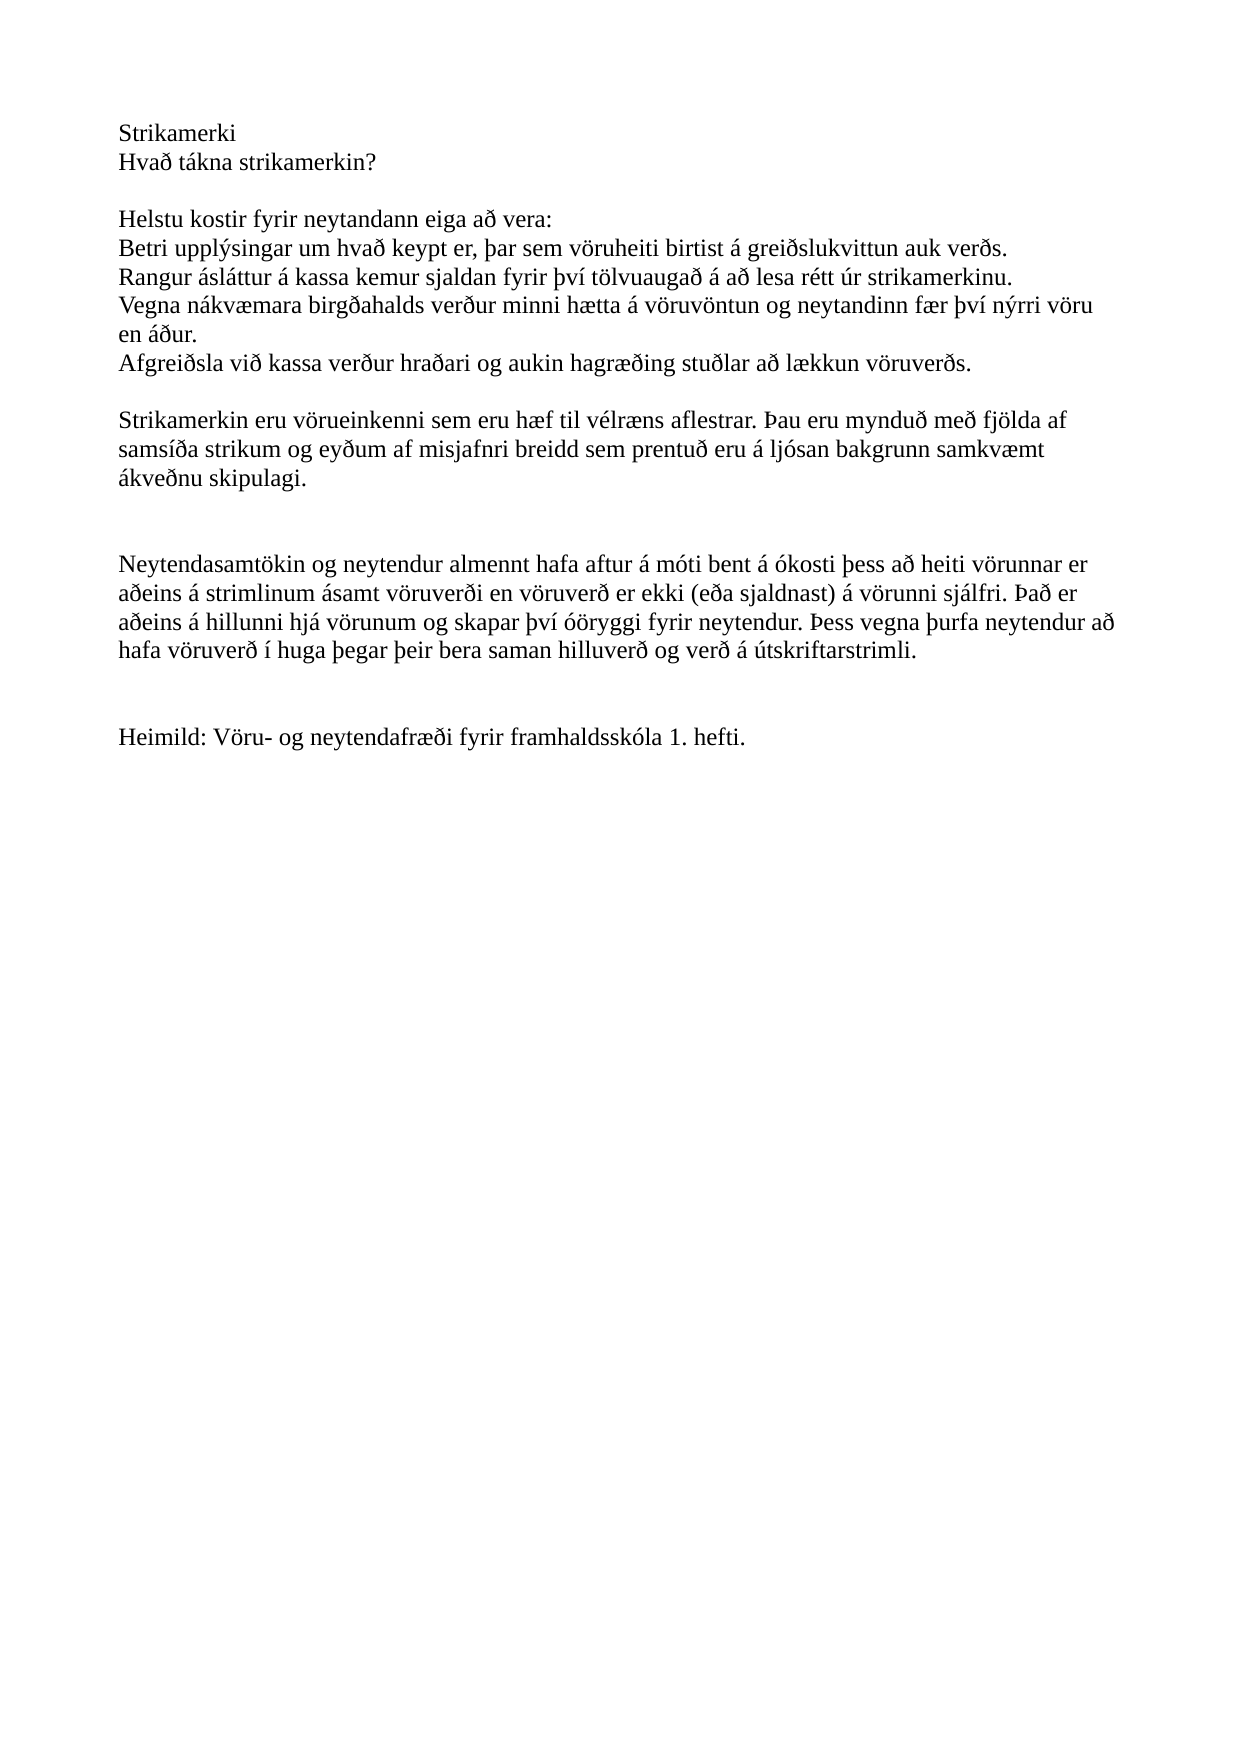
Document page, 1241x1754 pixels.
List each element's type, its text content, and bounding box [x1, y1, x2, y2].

text Strikamerkin eru vörueinkenni sem eru hæf til vélræns aflestrar. Þau eru mynduð með fjölda af samsíða strikum og eyðum af misjafnri breidd sem prentuð eru á ljósan bakgrunn samkvæmt ákveðnu skipulagi. [118, 406, 1122, 492]
text Neytendasamtökin og neytendur almennt hafa aftur á móti bent á ókosti þess að heiti vörunnar er aðeins á strimlinum ásamt vöruverði en vöruverð er ekki (eða sjaldnast) á vörunni sjálfri. Það er aðeins á hillunni hjá vörunum og skapar því óöryggi fyrir neytendur. Þess vegna þurfa neytendur að hafa vöruverð í huga þegar þeir bera saman hilluverð og verð á útskriftarstrimli. [118, 549, 1122, 664]
text Hvað tákna strikamerkin? [118, 147, 1122, 176]
text Vegna nákvæmara birgðahalds verður minni hætta á vöruvöntun og neytandinn fær því nýrri vöru en áður. [118, 291, 1122, 348]
text Heimild: Vöru- og neytendafræði fyrir framhaldsskóla 1. hefti. [118, 722, 1122, 751]
text Strikamerki [118, 118, 1122, 147]
text Afgreiðsla við kassa verður hraðari og aukin hagræðing stuðlar að lækkun vöruverðs. [118, 348, 1122, 377]
text Helstu kostir fyrir neytandann eiga að vera: [118, 204, 1122, 233]
text Rangur ásláttur á kassa kemur sjaldan fyrir því tölvuaugað á að lesa rétt úr strikamerkinu. [118, 262, 1122, 291]
text Betri upplýsingar um hvað keypt er, þar sem vöruheiti birtist á greiðslukvittun auk verðs. [118, 233, 1122, 262]
